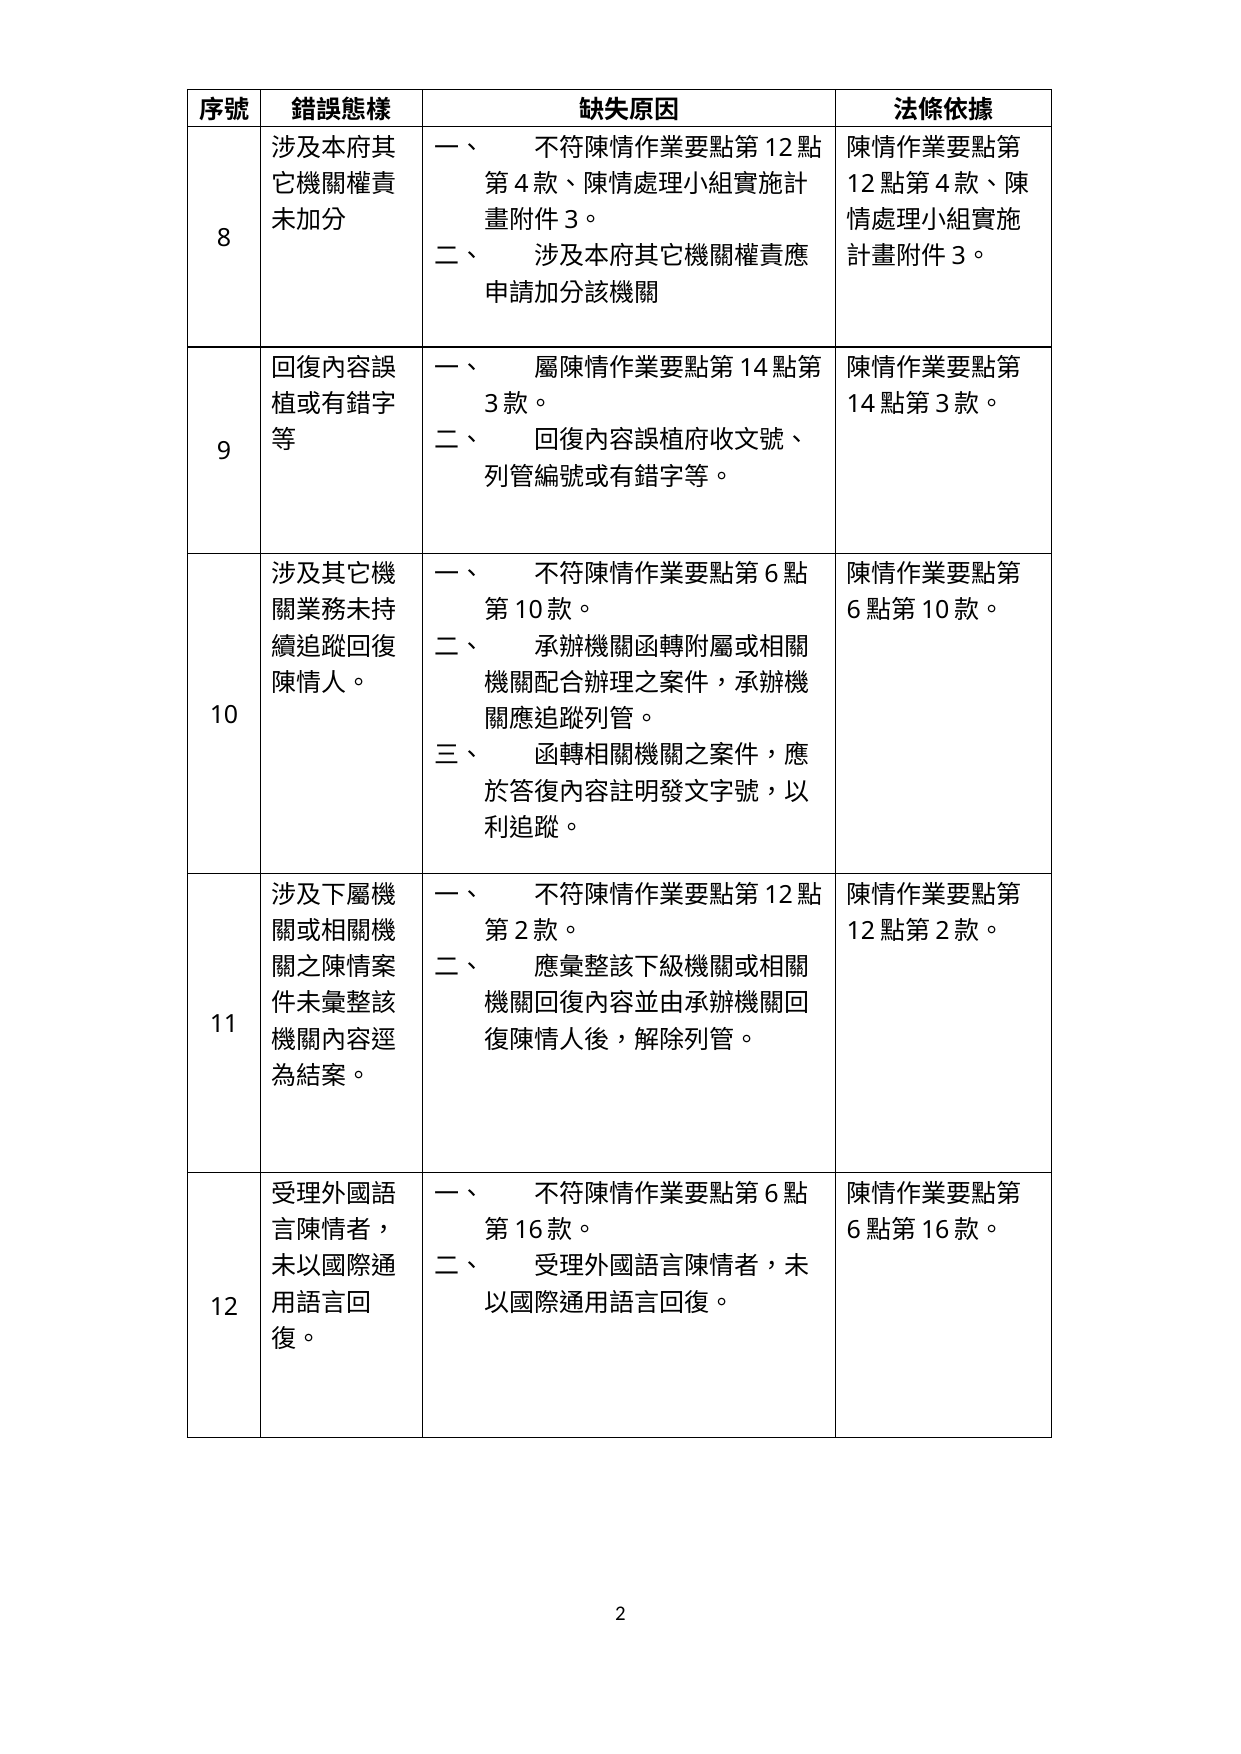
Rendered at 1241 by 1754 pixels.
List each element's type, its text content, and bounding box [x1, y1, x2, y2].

table_cell 陳情作業要點第14點第3款。 [836, 348, 1051, 552]
table_header 法條依據 [836, 90, 1051, 126]
table_cell 涉及本府其它機關權責未加分 [261, 127, 422, 346]
table_header 錯誤態樣 [261, 90, 422, 126]
table_header 序號 [188, 90, 260, 126]
table_cell 陳情作業要點第6點第10款。 [836, 554, 1051, 873]
table_header 缺失原因 [423, 90, 835, 126]
table_cell 8 [188, 127, 260, 346]
table_cell 12 [188, 1173, 260, 1437]
table_cell 11 [188, 874, 260, 1172]
table_cell 屬陳情作業要點第14點第3款。 回復內容誤植府收文號、列管編號或有錯字等。 [423, 348, 835, 552]
table_cell 陳情作業要點第6點第16款。 [836, 1173, 1051, 1437]
table_cell 陳情作業要點第12點第4款、陳情處理小組實施計畫附件3。 [836, 127, 1051, 346]
table_cell 回復內容誤植或有錯字等 [261, 348, 422, 552]
table_cell 10 [188, 554, 260, 873]
table_cell 不符陳情作業要點第12點第2款。 應彙整該下級機關或相關機關回復內容並由承辦機關回復陳情人後，解除列管。 [423, 874, 835, 1172]
table_cell 不符陳情作業要點第6點第16款。 受理外國語言陳情者，未以國際通用語言回復。 [423, 1173, 835, 1437]
table_cell 9 [188, 348, 260, 552]
table_cell 受理外國語言陳情者，未以國際通用語言回復。 [261, 1173, 422, 1437]
table_cell 涉及下屬機關或相關機關之陳情案件未彙整該機關內容逕為結案。 [261, 874, 422, 1172]
table_cell 不符陳情作業要點第12點第4款、陳情處理小組實施計畫附件3。 涉及本府其它機關權責應申請加分該機關 [423, 127, 835, 346]
table_cell 涉及其它機關業務未持續追蹤回復陳情人。 [261, 554, 422, 873]
table_cell 陳情作業要點第12點第2款。 [836, 874, 1051, 1172]
table_cell 不符陳情作業要點第6點第10款。 承辦機關函轉附屬或相關機關配合辦理之案件，承辦機關應追蹤列管。 函轉相關機關之案件，應於答復內容註明發文字號，以利追蹤。 [423, 554, 835, 873]
